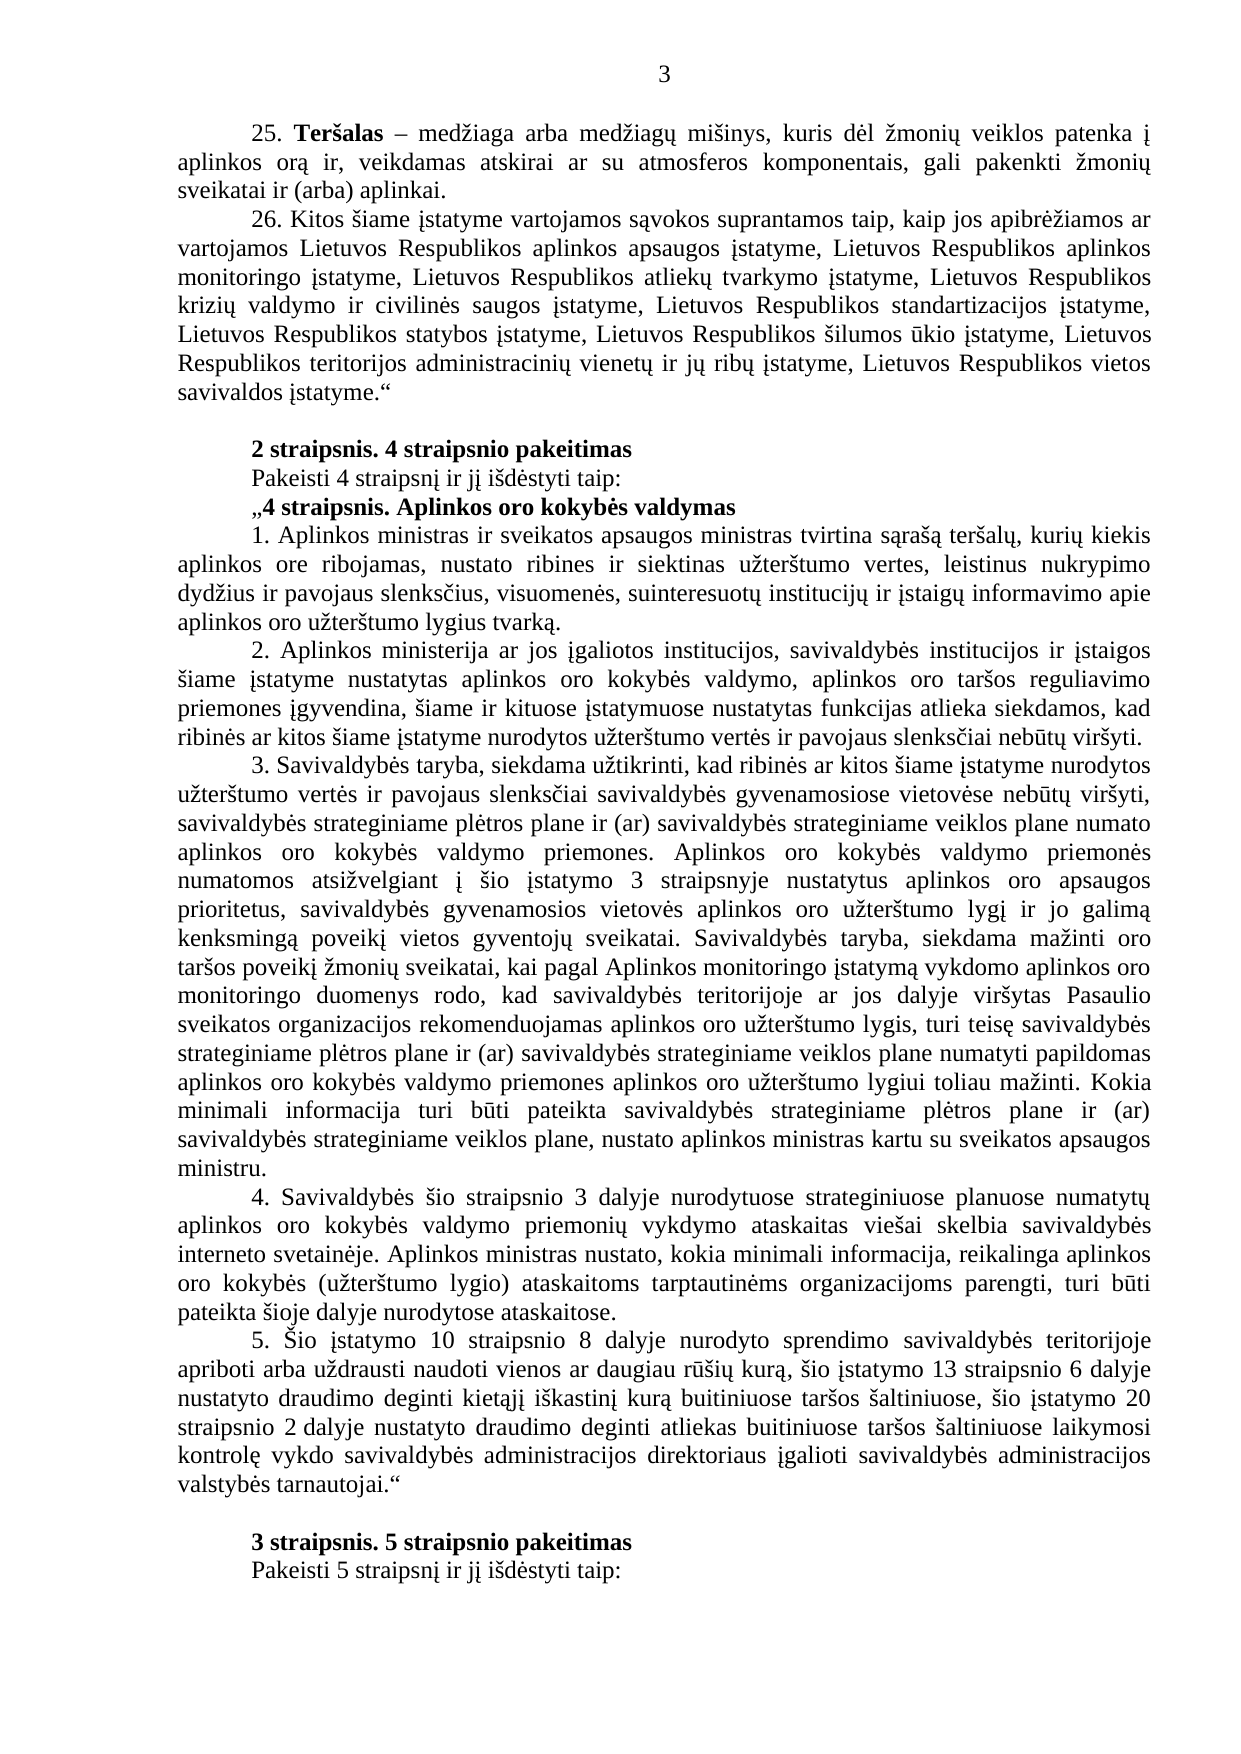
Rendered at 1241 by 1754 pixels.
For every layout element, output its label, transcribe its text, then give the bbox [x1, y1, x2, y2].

text 1. Aplinkos ministras ir sveikatos apsaugos ministras tvirtina sąrašą teršalų, kurių kiekis aplinkos ore ribojamas, nustato ribines ir siektinas užterštumo vertes, leistinus nukrypimo dydžius ir pavojaus slenksčius, visuomenės, suinteresuotų institucijų ir įstaigų informavimo apie aplinkos oro užterštumo lygius tvarką. [177, 521, 1152, 636]
text 4. Savivaldybės šio straipsnio 3 dalyje nurodytuose strateginiuose planuose numatytų aplinkos oro kokybės valdymo priemonių vykdymo ataskaitas viešai skelbia savivaldybės interneto svetainėje. Aplinkos ministras nustato, kokia minimali informacija, reikalinga aplinkos oro kokybės (užterštumo lygio) ataskaitoms tarptautinėms organizacijoms parengti, turi būti pateikta šioje dalyje nurodytose ataskaitose. [177, 1182, 1152, 1326]
text Pakeisti 5 straipsnį ir jį išdėstyti taip: [177, 1556, 1152, 1584]
text 3 straipsnis. 5 straipsnio pakeitimas [177, 1527, 1152, 1556]
text 25. Teršalas – medžiaga arba medžiagų mišinys, kuris dėl žmonių veiklos patenka į aplinkos orą ir, veikdamas atskirai ar su atmosferos komponentais, gali pakenkti žmonių sveikatai ir (arba) aplinkai. [177, 118, 1152, 204]
text „4 straipsnis. Aplinkos oro kokybės valdymas [251, 492, 1152, 521]
text 26. Kitos šiame įstatyme vartojamos sąvokos suprantamos taip, kaip jos apibrėžiamos ar vartojamos Lietuvos Respublikos aplinkos apsaugos įstatyme, Lietuvos Respublikos aplinkos monitoringo įstatyme, Lietuvos Respublikos atliekų tvarkymo įstatyme, Lietuvos Respublikos krizių valdymo ir civilinės saugos įstatyme, Lietuvos Respublikos standartizacijos įstatyme, Lietuvos Respublikos statybos įstatyme, Lietuvos Respublikos šilumos ūkio įstatyme, Lietuvos Respublikos teritorijos administracinių vienetų ir jų ribų įstatyme, Lietuvos Respublikos vietos savivaldos įstatyme.“ [177, 204, 1152, 406]
text 2 straipsnis. 4 straipsnio pakeitimas [177, 434, 1152, 463]
text 2. Aplinkos ministerija ar jos įgaliotos institucijos, savivaldybės institucijos ir įstaigos šiame įstatyme nustatytas aplinkos oro kokybės valdymo, aplinkos oro taršos reguliavimo priemones įgyvendina, šiame ir kituose įstatymuose nustatytas funkcijas atlieka siekdamos, kad ribinės ar kitos šiame įstatyme nurodytos užterštumo vertės ir pavojaus slenksčiai nebūtų viršyti. [177, 636, 1152, 751]
text 3. Savivaldybės taryba, siekdama užtikrinti, kad ribinės ar kitos šiame įstatyme nurodytos užterštumo vertės ir pavojaus slenksčiai savivaldybės gyvenamosiose vietovėse nebūtų viršyti, savivaldybės strateginiame plėtros plane ir (ar) savivaldybės strateginiame veiklos plane numato aplinkos oro kokybės valdymo priemones. Aplinkos oro kokybės valdymo priemonės numatomos atsižvelgiant į šio įstatymo 3 straipsnyje nustatytus aplinkos oro apsaugos prioritetus, savivaldybės gyvenamosios vietovės aplinkos oro užterštumo lygį ir jo galimą kenksmingą poveikį vietos gyventojų sveikatai. Savivaldybės taryba, siekdama mažinti oro taršos poveikį žmonių sveikatai, kai pagal Aplinkos monitoringo įstatymą vykdomo aplinkos oro monitoringo duomenys rodo, kad savivaldybės teritorijoje ar jos dalyje viršytas Pasaulio sveikatos organizacijos rekomenduojamas aplinkos oro užterštumo lygis, turi teisę savivaldybės strateginiame plėtros plane ir (ar) savivaldybės strateginiame veiklos plane numatyti papildomas aplinkos oro kokybės valdymo priemones aplinkos oro užterštumo lygiui toliau mažinti. Kokia minimali informacija turi būti pateikta savivaldybės strateginiame plėtros plane ir (ar) savivaldybės strateginiame veiklos plane, nustato aplinkos ministras kartu su sveikatos apsaugos ministru. [177, 751, 1152, 1182]
text Pakeisti 4 straipsnį ir jį išdėstyti taip: [251, 463, 1152, 492]
text 5. Šio įstatymo 10 straipsnio 8 dalyje nurodyto sprendimo savivaldybės teritorijoje apriboti arba uždrausti naudoti vienos ar daugiau rūšių kurą, šio įstatymo 13 straipsnio 6 dalyje nustatyto draudimo deginti kietąjį iškastinį kurą buitiniuose taršos šaltiniuose, šio įstatymo 20 straipsnio 2 dalyje nustatyto draudimo deginti atliekas buitiniuose taršos šaltiniuose laikymosi kontrolę vykdo savivaldybės administracijos direktoriaus įgalioti savivaldybės administracijos valstybės tarnautojai.“ [177, 1326, 1152, 1498]
